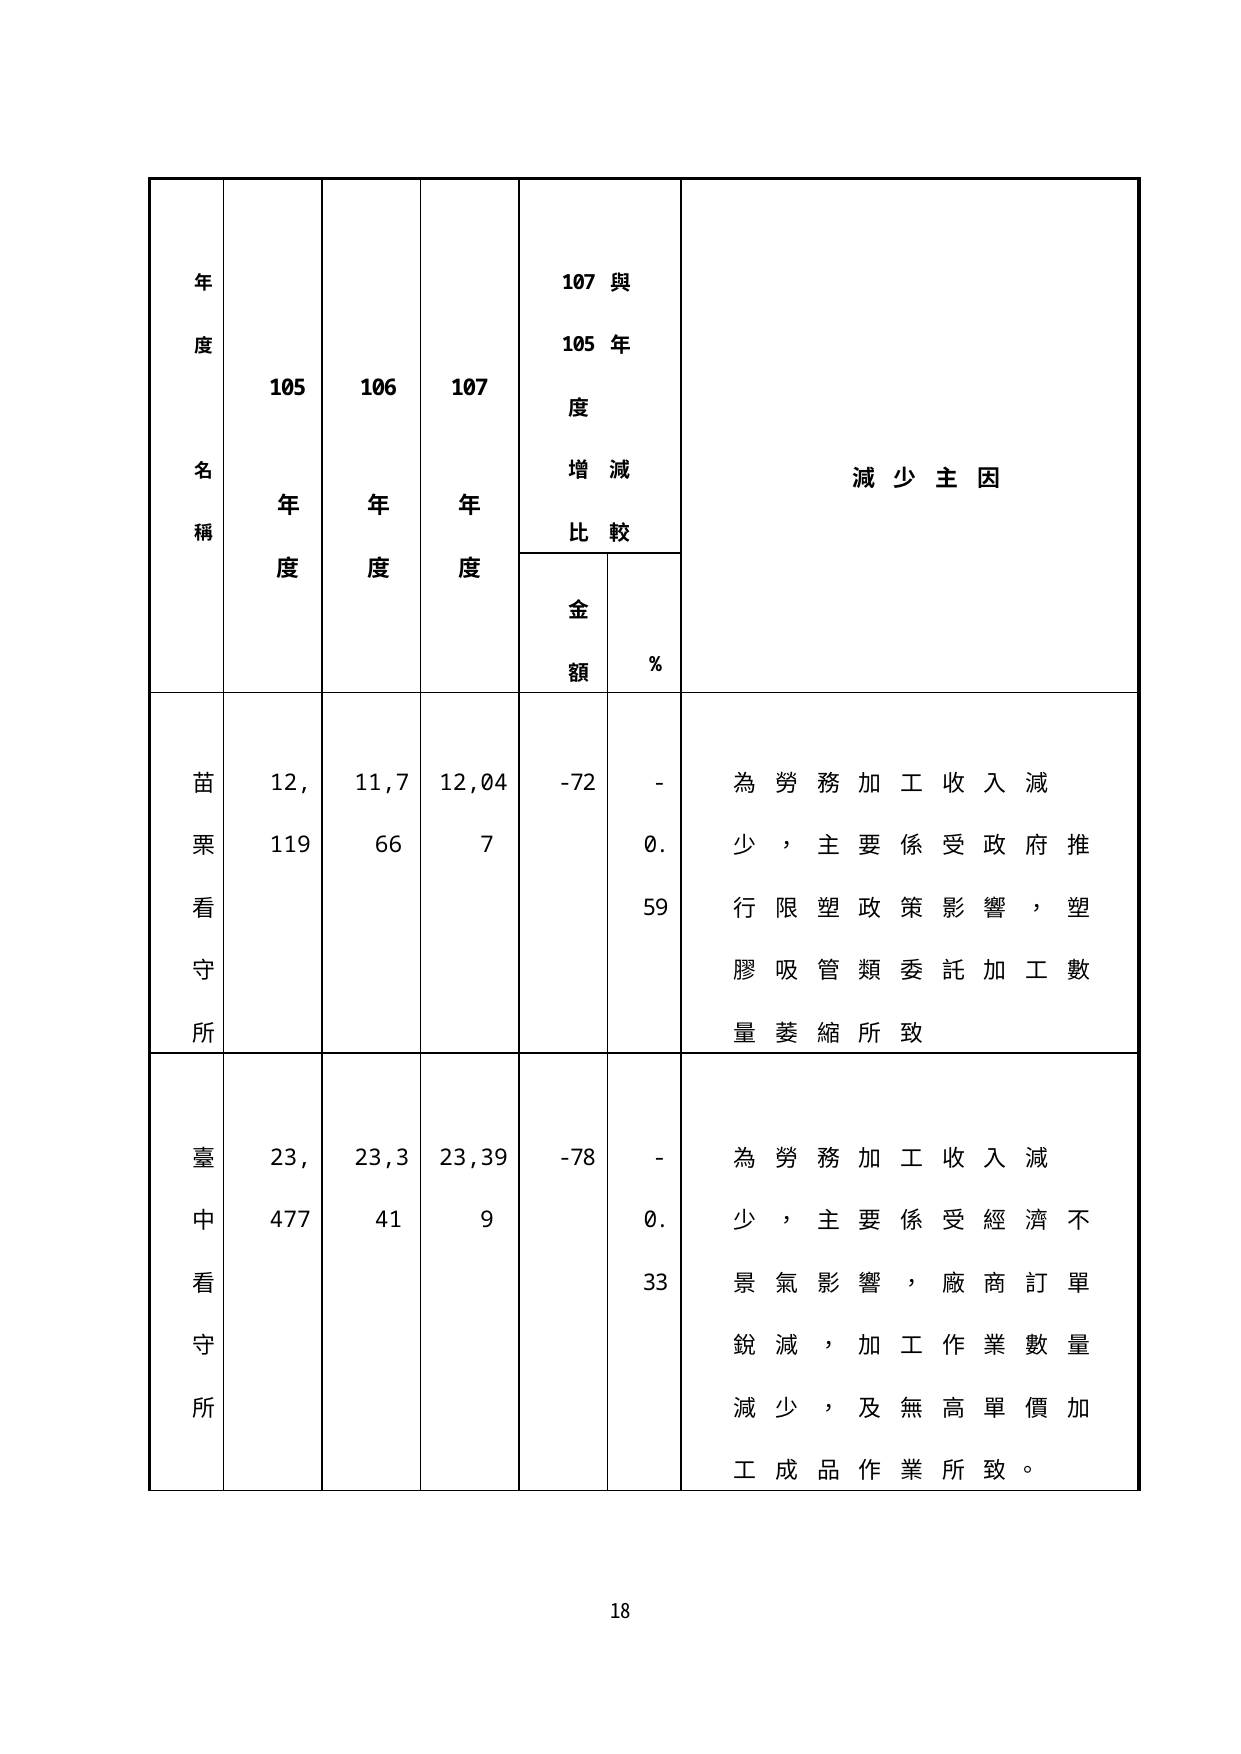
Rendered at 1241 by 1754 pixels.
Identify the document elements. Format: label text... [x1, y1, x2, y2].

table_cell 12,119 [224, 693, 321, 1052]
table_header 105 年度 [224, 180, 321, 692]
table_header 107 年度 [421, 180, 518, 692]
table_cell 11,766 [323, 693, 420, 1052]
table_cell 23,477 [224, 1054, 321, 1490]
table_header 107與105年度 增減比較 [520, 180, 680, 552]
table_cell 23,399 [421, 1054, 518, 1490]
table_cell -78 [520, 1054, 607, 1490]
table_cell 金額 [520, 554, 607, 692]
table_cell 23,341 [323, 1054, 420, 1490]
table_header 106 年度 [323, 180, 420, 692]
table_header 年度 名稱 [151, 180, 223, 692]
table_cell 12,047 [421, 693, 518, 1052]
table_cell 為勞務加工收入減少，主要係受政府推行限塑政策影響，塑膠吸管類委託加工數量萎縮所致 [682, 693, 1137, 1052]
table_cell -0.59 [608, 693, 680, 1052]
table_cell 苗栗看守所 [151, 693, 223, 1052]
table_cell 為勞務加工收入減少，主要係受經濟不景氣影響，廠商訂單銳減，加工作業數量減少，及無高單價加工成品作業所致。 [682, 1054, 1137, 1490]
table_cell -72 [520, 693, 607, 1052]
table_cell % [608, 554, 680, 692]
table_cell -0.33 [608, 1054, 680, 1490]
table_header 減少主因 [682, 180, 1137, 692]
table_cell 臺中看守所 [151, 1054, 223, 1490]
